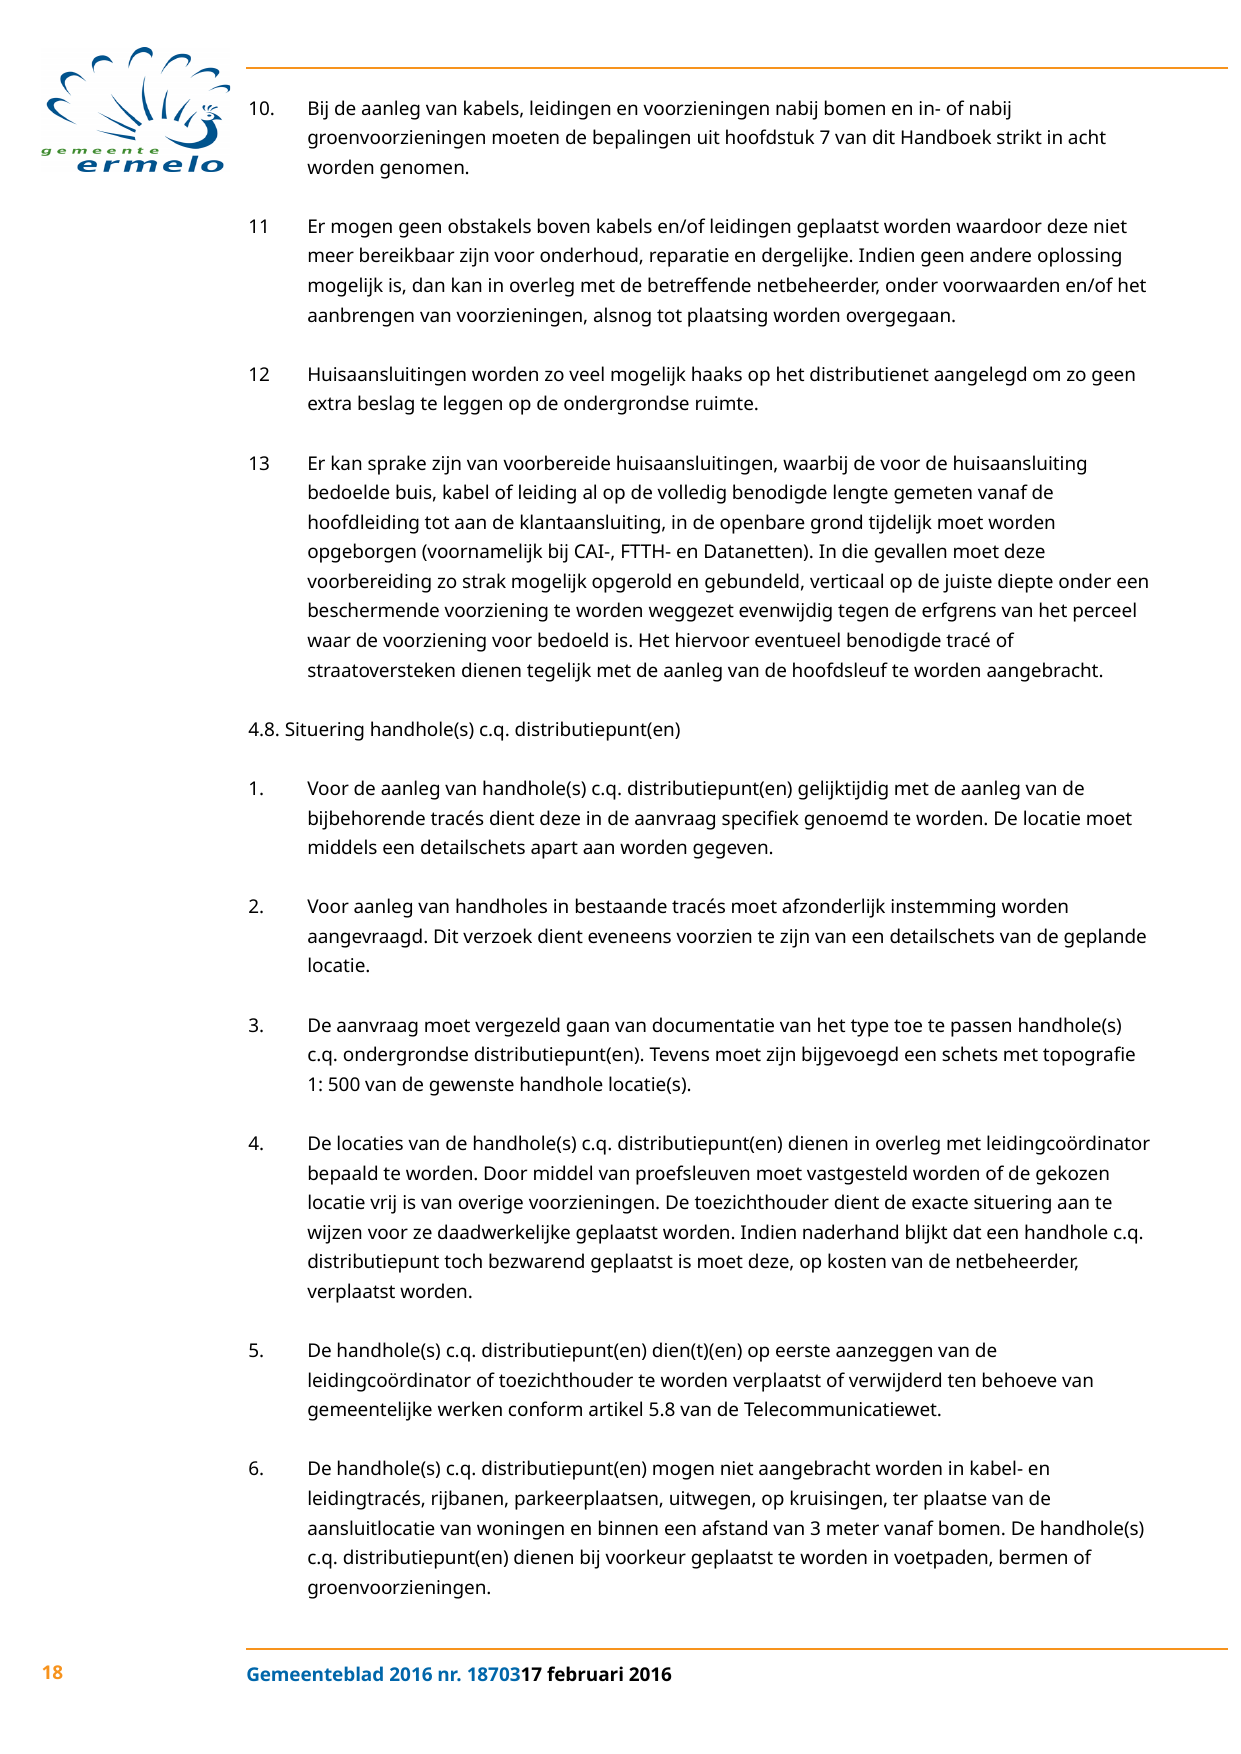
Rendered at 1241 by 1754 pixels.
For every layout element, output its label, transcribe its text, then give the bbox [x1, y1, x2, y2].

list Bij de aanleg van kabels, leidingen en voorzieningen nabij bomen en in- of nabij groenvoorzieningen moeten de bepalingen uit hoofdstuk 7 van dit Handboek strikt in acht worden genomen. [248, 95, 1152, 180]
list Voor aanleg van handholes in bestaande tracés moet afzonderlijk instemming worden aangevraagd. Dit verzoek dient eveneens voorzien te zijn van een detailschets van de geplande locatie. [248, 893, 1152, 978]
list De handhole(s) c.q. distributiepunt(en) mogen niet aangebracht worden in kabel- en leidingtracés, rijbanen, parkeerplaatsen, uitwegen, op kruisingen, ter plaatse van de aansluitlocatie van woningen en binnen een afstand van 3 meter vanaf bomen. De handhole(s) c.q. distributiepunt(en) dienen bij voorkeur geplaatst te worden in voetpaden, bermen of groenvoorzieningen. [248, 1456, 1152, 1600]
list Huisaansluitingen worden zo veel mogelijk haaks op het distributienet aangelegd om zo geen extra beslag te leggen op de ondergrondse ruimte. [248, 361, 1152, 416]
list Voor de aanleg van handhole(s) c.q. distributiepunt(en) gelijktijdig met de aanleg van de bijbehorende tracés dient deze in de aanvraag specifiek genoemd te worden. De locatie moet middels een detailschets apart aan worden gegeven. [248, 775, 1152, 860]
picture [41, 47, 231, 172]
list De aanvraag moet vergezeld gaan van documentatie van het type toe te passen handhole(s) c.q. ondergrondse distributiepunt(en). Tevens moet zijn bijgevoegd een schets met topografie 1: 500 van de gewenste handhole locatie(s). [248, 1012, 1152, 1097]
list Er mogen geen obstakels boven kabels en/of leidingen geplaatst worden waardoor deze niet meer bereikbaar zijn voor onderhoud, reparatie en dergelijke. Indien geen andere oplossing mogelijk is, dan kan in overleg met de betreffende netbeheerder, onder voorwaarden en/of het aanbrengen van voorzieningen, alsnog tot plaatsing worden overgegaan. [248, 213, 1152, 328]
list De handhole(s) c.q. distributiepunt(en) dien(t)(en) op eerste aanzeggen van de leidingcoördinator of toezichthouder te worden verplaatst of verwijderd ten behoeve van gemeentelijke werken conform artikel 5.8 van de Telecommunicatiewet. [248, 1337, 1152, 1422]
text 4.8. Situering handhole(s) c.q. distributiepunt(en) [248, 716, 1152, 742]
list De locaties van de handhole(s) c.q. distributiepunt(en) dienen in overleg met leidingcoördinator bepaald te worden. Door middel van proefsleuven moet vastgesteld worden of de gekozen locatie vrij is van overige voorzieningen. De toezichthouder dient de exacte situering aan te wijzen voor ze daadwerkelijke geplaatst worden. Indien naderhand blijkt dat een handhole c.q. distributiepunt toch bezwarend geplaatst is moet deze, op kosten van de netbeheerder, verplaatst worden. [248, 1130, 1152, 1304]
list Er kan sprake zijn van voorbereide huisaansluitingen, waarbij de voor de huisaansluiting bedoelde buis, kabel of leiding al op de volledig benodigde lengte gemeten vanaf de hoofdleiding tot aan de klantaansluiting, in de openbare grond tijdelijk moet worden opgeborgen (voornamelijk bij CAI-, FTTH- en Datanetten). In die gevallen moet deze voorbereiding zo strak mogelijk opgerold en gebundeld, verticaal op de juiste diepte onder een beschermende voorziening te worden weggezet evenwijdig tegen de erfgrens van het perceel waar de voorziening voor bedoeld is. Het hiervoor eventueel benodigde tracé of straatoversteken dienen tegelijk met de aanleg van de hoofdsleuf te worden aangebracht. [248, 450, 1152, 683]
